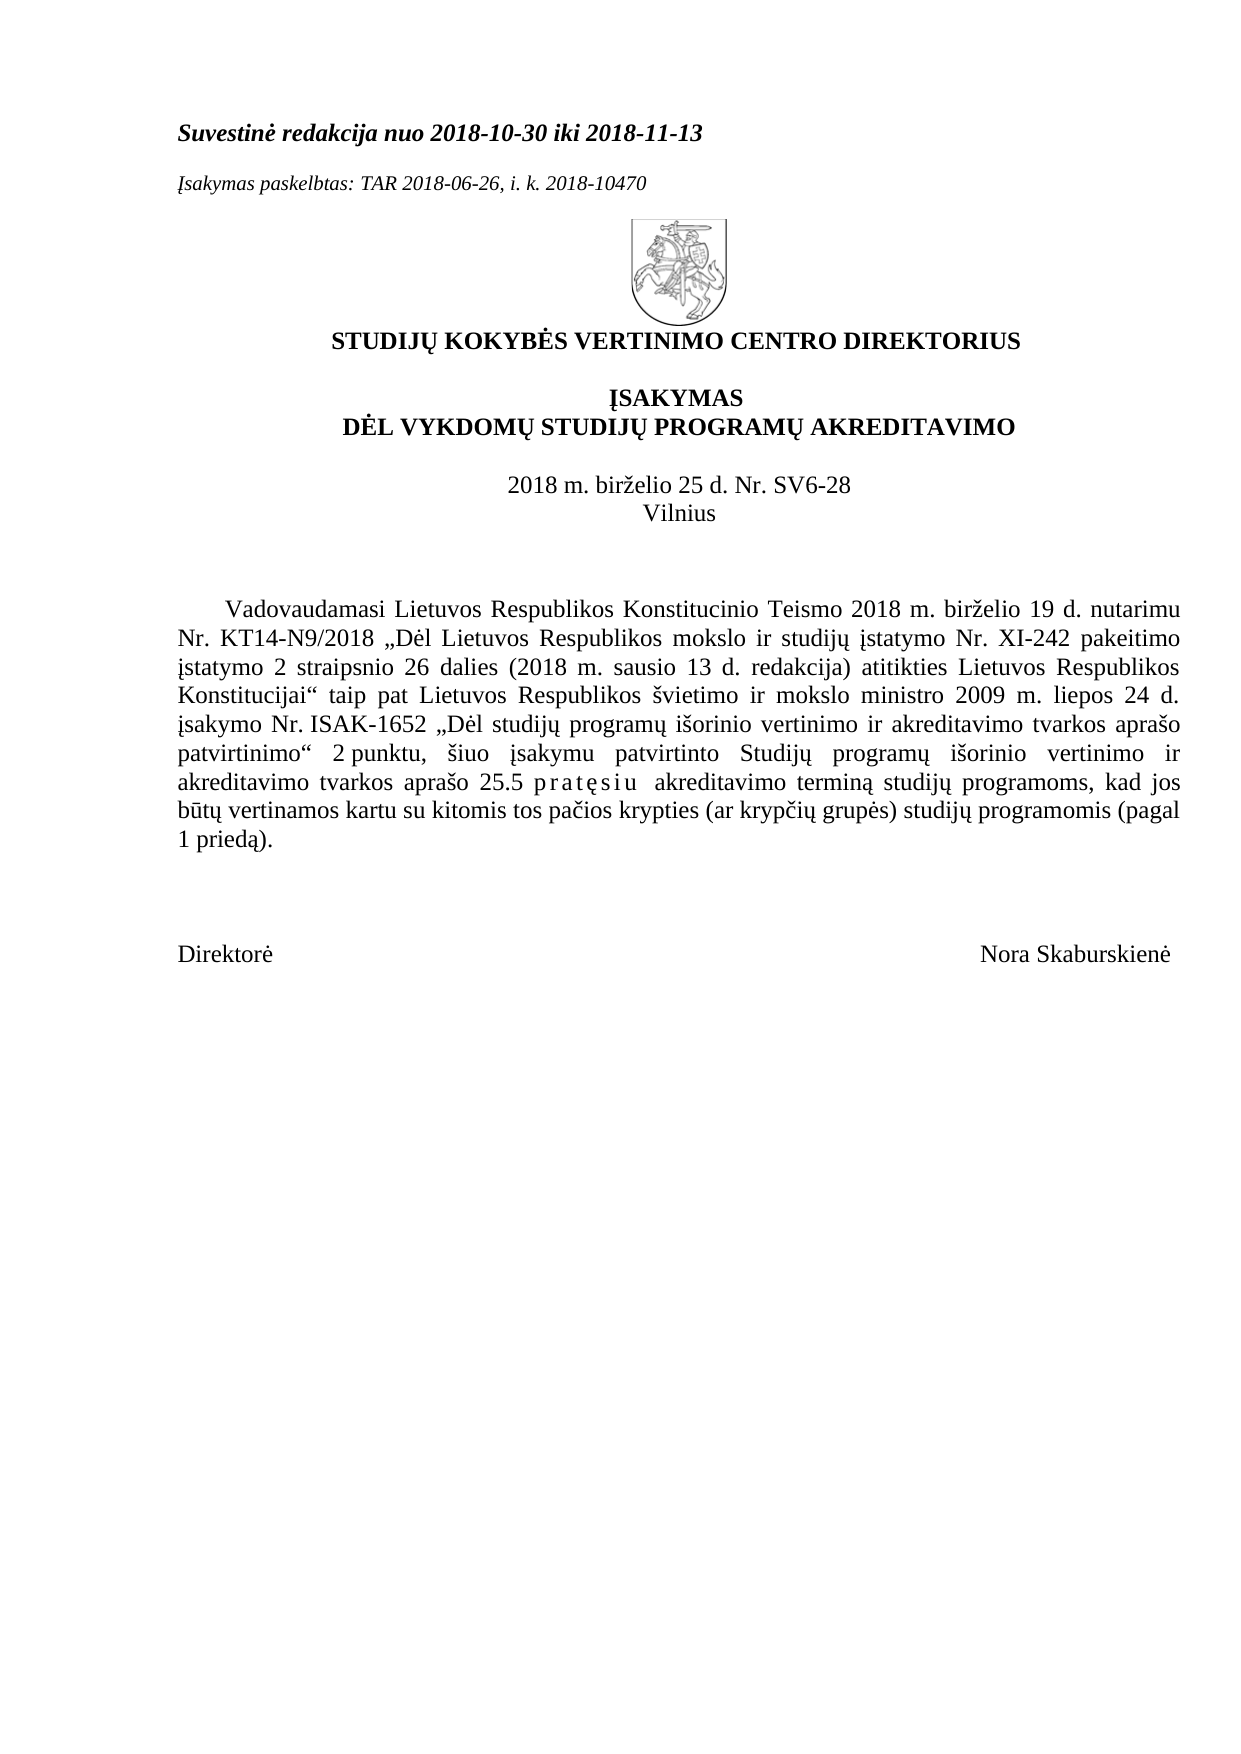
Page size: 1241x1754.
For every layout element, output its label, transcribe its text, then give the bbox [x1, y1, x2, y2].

text 2018 m. birželio 25 d. Nr. SV6-28 [177, 470, 1181, 498]
text DĖL VYKDOMŲ STUDIJŲ PROGRAMŲ AKREDITAVIMO [177, 412, 1181, 441]
text Įsakymas paskelbtas: TAR 2018-06-26, i. k. 2018-10470 [177, 171, 1181, 195]
text Direktorė Nora Skaburskienė [177, 939, 1181, 968]
text Vilnius [177, 498, 1181, 527]
text Suvestinė redakcija nuo 2018-10-30 iki 2018-11-13 [177, 118, 1181, 147]
text STUDIJŲ KOKYBĖS VERTINIMO CENTRO DIREKTORIUS [177, 326, 1181, 355]
text Vadovaudamasi Lietuvos Respublikos Konstitucinio Teismo 2018 m. birželio 19 d. nutarimu Nr. KT14-N9/2018 „Dėl Lietuvos Respublikos mokslo ir studijų įstatymo Nr. XI-242 pakeitimo įstatymo 2 straipsnio 26 dalies (2018 m. sausio 13 d. redakcija) atitikties Lietuvos Respublikos Konstitucijai“ taip pat Lietuvos Respublikos švietimo ir mokslo ministro 2009 m. liepos 24 d. įsakymo Nr. ISAK-1652 „Dėl studijų programų išorinio vertinimo ir akreditavimo tvarkos aprašo patvirtinimo“ 2 punktu, šiuo įsakymu patvirtinto Studijų programų išorinio vertinimo ir akreditavimo tvarkos aprašo 25.5 pratęsiu akreditavimo terminą studijų programoms, kad jos būtų vertinamos kartu su kitomis tos pačios krypties (ar krypčių grupės) studijų programomis (pagal 1 priedą). [177, 594, 1181, 853]
text ĮSAKYMAS [177, 383, 1181, 412]
